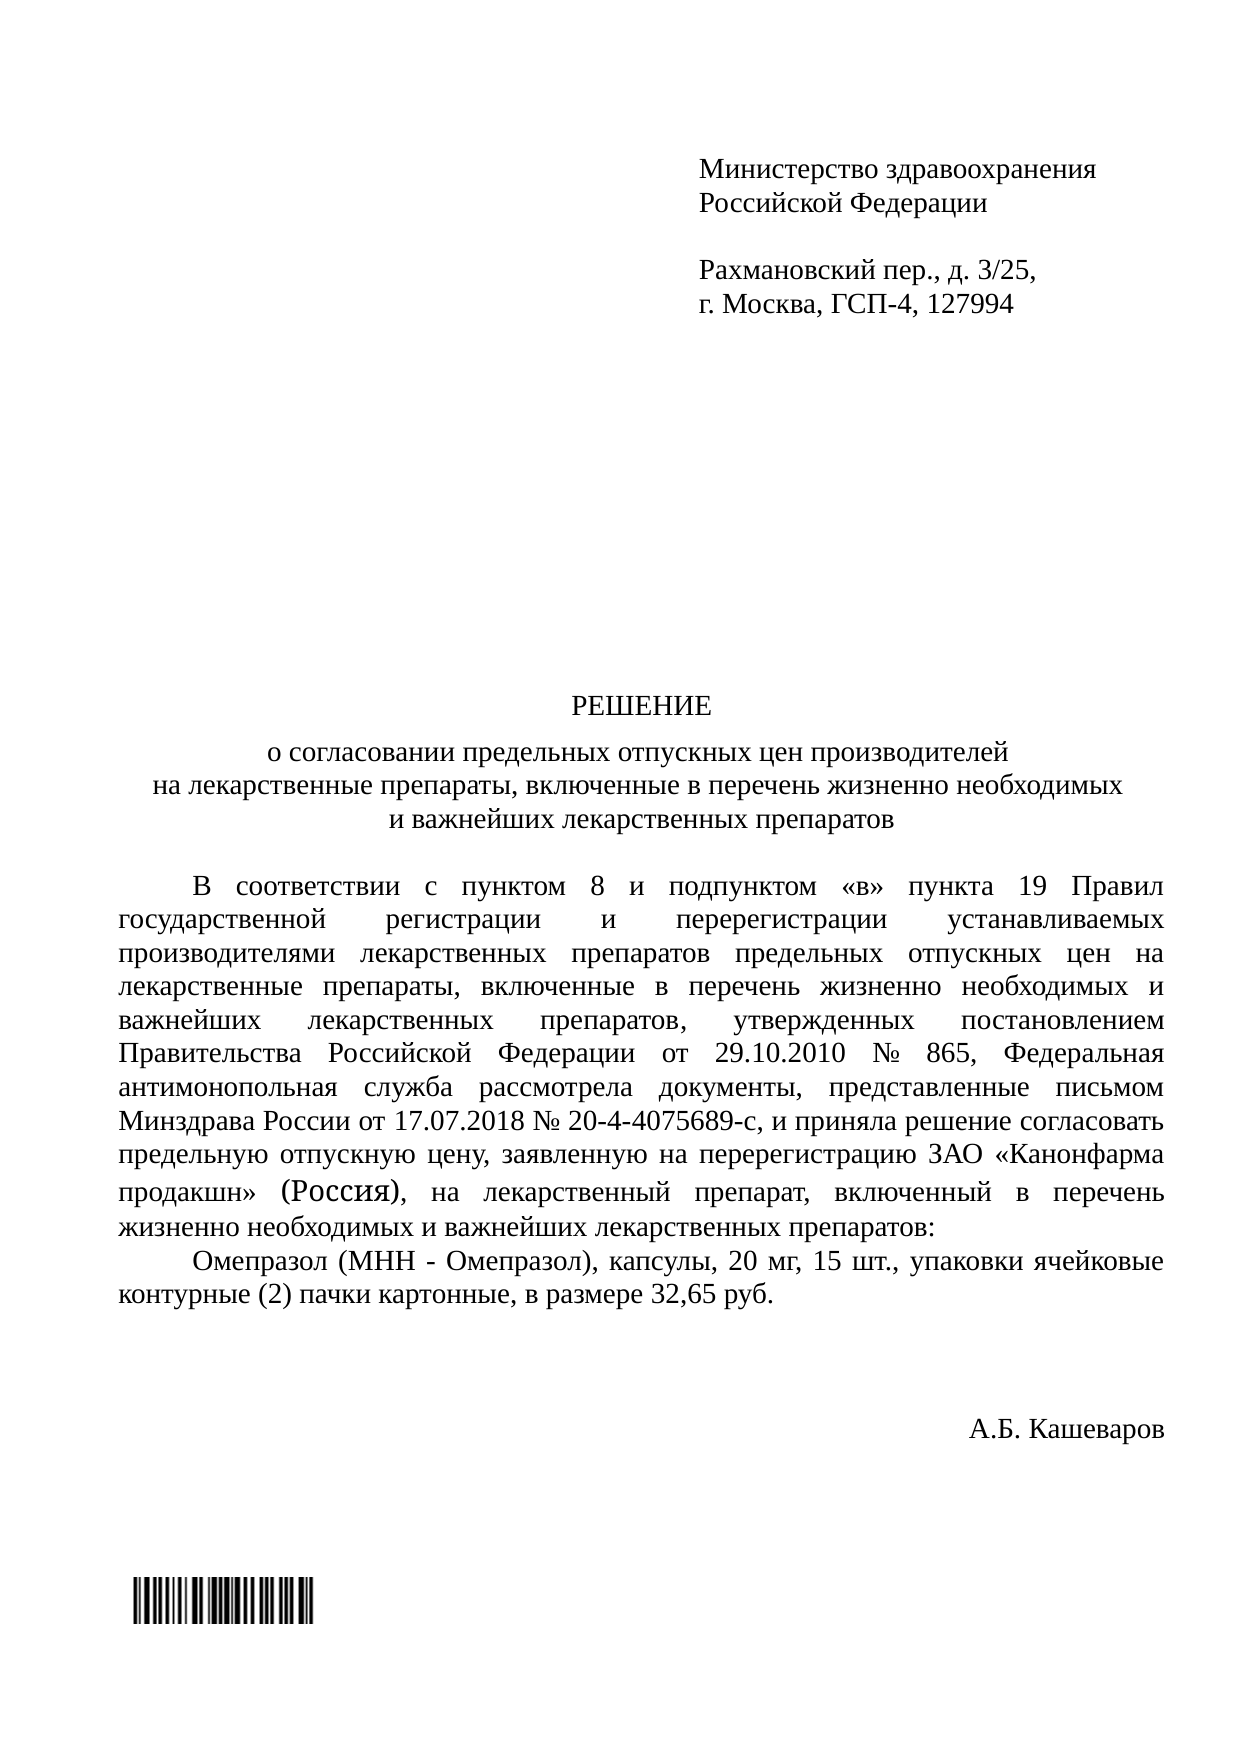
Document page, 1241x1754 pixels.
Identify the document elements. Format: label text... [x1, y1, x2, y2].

text Омепразол (МНН - Омепразол), капсулы, 20 мг, 15 шт., упаковки ячейковые контурные (2) пачки картонные, в размере 32,65 руб. [118, 1243, 1165, 1310]
picture [118, 1577, 331, 1624]
text г. Москва, ГСП-4, 127994 [699, 286, 1165, 319]
text А.Б. Кашеваров [118, 1411, 1165, 1444]
text о согласовании предельных отпускных цен производителей [118, 734, 1165, 767]
text Российской Федерации [699, 185, 1165, 219]
text В соответствии с пунктом 8 и подпунктом «в» пункта 19 Правил государственной регистрации и перерегистрации устанавливаемых производителями лекарственных препаратов предельных отпускных цен на лекарственные препараты, включенные в перечень жизненно необходимых и важнейших лекарственных препаратов, утвержденных постановлением Правительства Российской Федерации от 29.10.2010 № 865, Федеральная антимонопольная служба рассмотрела документы, представленные письмом Минздрава России от 17.07.2018 № 20-4-4075689-с, и приняла решение согласовать предельную отпускную цену, заявленную на перерегистрацию ЗАО «Канонфарма продакшн» (Россия), на лекарственный препарат, включенный в перечень жизненно необходимых и важнейших лекарственных препаратов: [118, 868, 1165, 1243]
text и важнейших лекарственных препаратов [118, 801, 1165, 834]
text Рахмановский пер., д. 3/25, [699, 252, 1165, 286]
text РЕШЕНИЕ [118, 688, 1165, 721]
text на лекарственные препараты, включенные в перечень жизненно необходимых [118, 767, 1165, 801]
text Министерство здравоохранения [699, 152, 1165, 185]
